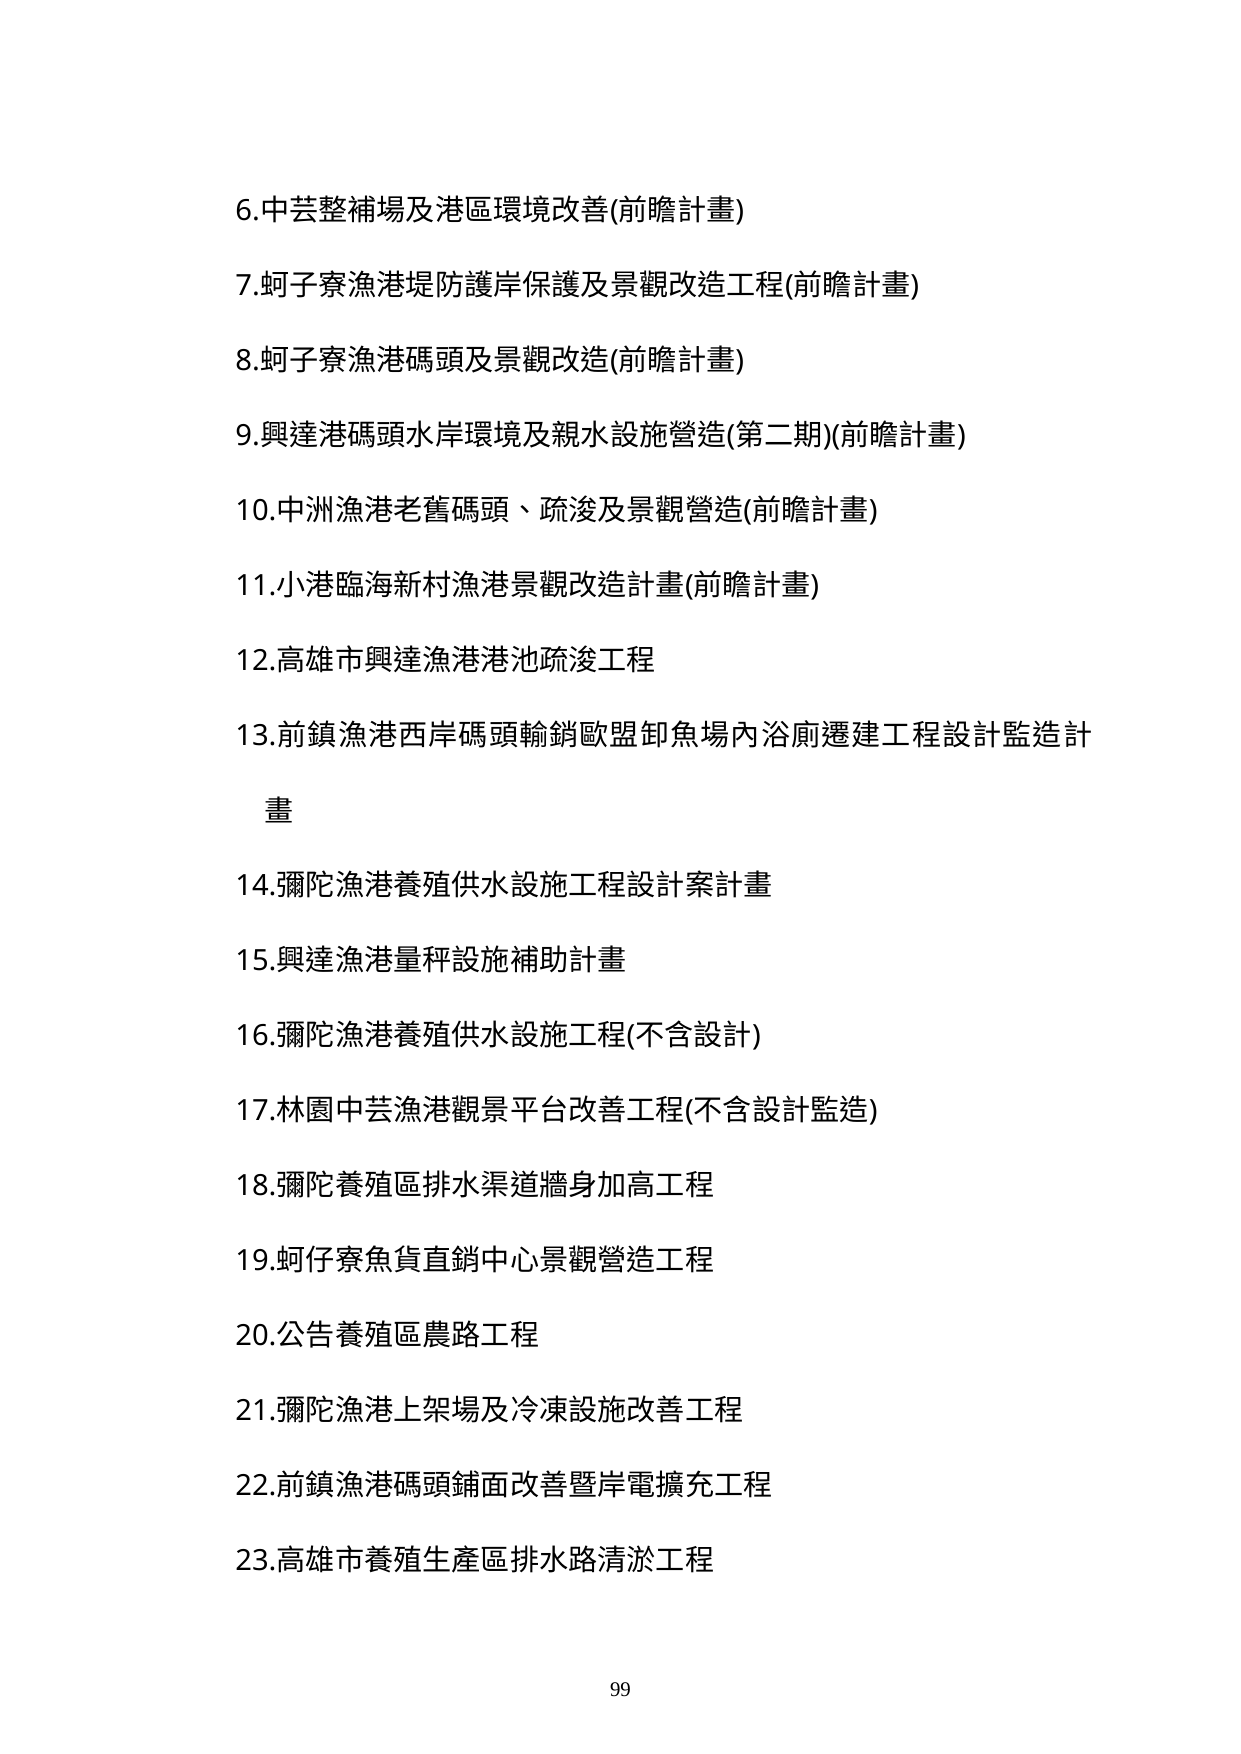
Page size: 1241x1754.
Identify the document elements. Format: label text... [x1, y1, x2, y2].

text 12.高雄市興達漁港港池疏浚工程 [235, 614, 1092, 689]
text 8.蚵子寮漁港碼頭及景觀改造(前瞻計畫) [235, 314, 1092, 389]
text 23.高雄市養殖生產區排水路清淤工程 [235, 1514, 1092, 1589]
text 10.中洲漁港老舊碼頭、疏浚及景觀營造(前瞻計畫) [235, 464, 1092, 539]
text 18.彌陀養殖區排水渠道牆身加高工程 [235, 1139, 1092, 1214]
text 7.蚵子寮漁港堤防護岸保護及景觀改造工程(前瞻計畫) [235, 239, 1092, 314]
text 16.彌陀漁港養殖供水設施工程(不含設計) [235, 989, 1092, 1064]
text 14.彌陀漁港養殖供水設施工程設計案計畫 [235, 839, 1092, 914]
text 9.興達港碼頭水岸環境及親水設施營造(第二期)(前瞻計畫) [235, 389, 1092, 464]
text 19.蚵仔寮魚貨直銷中心景觀營造工程 [235, 1214, 1092, 1289]
text 17.林園中芸漁港觀景平台改善工程(不含設計監造) [235, 1064, 1092, 1139]
text 20.公告養殖區農路工程 [235, 1289, 1092, 1364]
text 15.興達漁港量秤設施補助計畫 [235, 914, 1092, 989]
text 21.彌陀漁港上架場及冷凍設施改善工程 [235, 1364, 1092, 1439]
text 13.前鎮漁港西岸碼頭輸銷歐盟卸魚場內浴廁遷建工程設計監造計畫 [235, 689, 1092, 839]
text 6.中芸整補場及港區環境改善(前瞻計畫) [235, 164, 1092, 239]
text 22.前鎮漁港碼頭鋪面改善暨岸電擴充工程 [235, 1439, 1092, 1514]
text 11.小港臨海新村漁港景觀改造計畫(前瞻計畫) [235, 539, 1092, 614]
